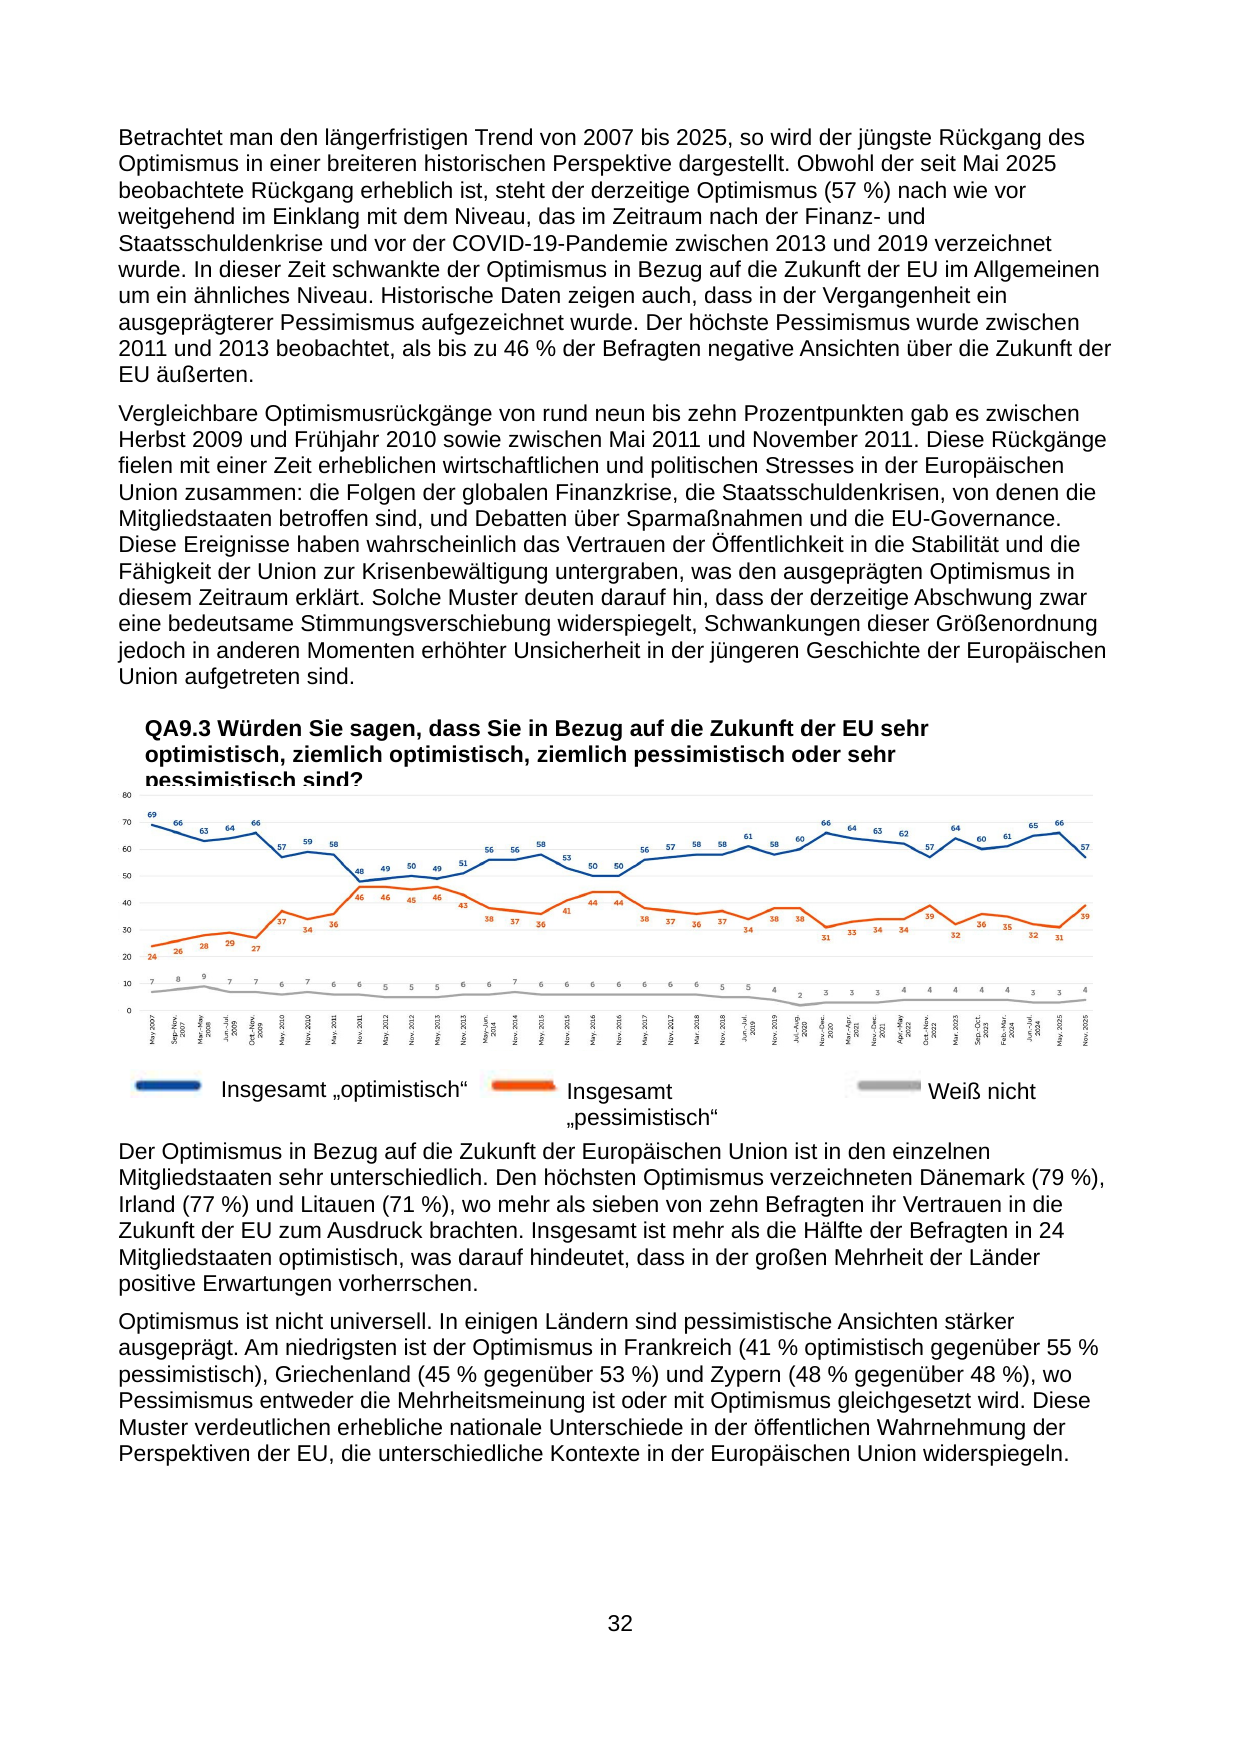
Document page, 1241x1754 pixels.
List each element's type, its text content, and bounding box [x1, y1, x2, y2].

picture [118, 786, 1093, 1051]
picture [127, 1069, 921, 1098]
text Betrachtet man den längerfristigen Trend von 2007 bis 2025, so wird der jüngste Rückgang des Optimismus in einer breiteren historischen Perspektive dargestellt. Obwohl der seit Mai 2025 beobachtete Rückgang erheblich ist, steht der derzeitige Optimismus (57 %) nach wie vor weitgehend im Einklang mit dem Niveau, das im Zeitraum nach der Finanz- und Staatsschuldenkrise und vor der COVID-19-Pandemie zwischen 2013 und 2019 verzeichnet wurde. In dieser Zeit schwankte der Optimismus in Bezug auf die Zukunft der EU im Allgemeinen um ein ähnliches Niveau. Historische Daten zeigen auch, dass in der Vergangenheit ein ausgeprägterer Pessimismus aufgezeichnet wurde. Der höchste Pessimismus wurde zwischen 2011 und 2013 beobachtet, als bis zu 46 % der Befragten negative Ansichten über die Zukunft der EU äußerten. [118, 124, 1122, 388]
text Vergleichbare Optimismusrückgänge von rund neun bis zehn Prozentpunkten gab es zwischen Herbst 2009 und Frühjahr 2010 sowie zwischen Mai 2011 und November 2011. Diese Rückgänge fielen mit einer Zeit erheblichen wirtschaftlichen und politischen Stresses in der Europäischen Union zusammen: die Folgen der globalen Finanzkrise, die Staatsschuldenkrisen, von denen die Mitgliedstaaten betroffen sind, und Debatten über Sparmaßnahmen und die EU-Governance. Diese Ereignisse haben wahrscheinlich das Vertrauen der Öffentlichkeit in die Stabilität und die Fähigkeit der Union zur Krisenbewältigung untergraben, was den ausgeprägten Optimismus in diesem Zeitraum erklärt. Solche Muster deuten darauf hin, dass der derzeitige Abschwung zwar eine bedeutsame Stimmungsverschiebung widerspiegelt, Schwankungen dieser Größenordnung jedoch in anderen Momenten erhöhter Unsicherheit in der jüngeren Geschichte der Europäischen Union aufgetreten sind. [118, 399, 1122, 689]
text Optimismus ist nicht universell. In einigen Ländern sind pessimistische Ansichten stärker ausgeprägt. Am niedrigsten ist der Optimismus in Frankreich (41 % optimistisch gegenüber 55 % pessimistisch), Griechenland (45 % gegenüber 53 %) und Zypern (48 % gegenüber 48 %), wo Pessimismus entweder die Mehrheitsmeinung ist oder mit Optimismus gleichgesetzt wird. Diese Muster verdeutlichen erhebliche nationale Unterschiede in der öffentlichen Wahrnehmung der Perspektiven der EU, die unterschiedliche Kontexte in der Europäischen Union widerspiegeln. [118, 1308, 1122, 1466]
picture [600, 1088, 606, 1098]
text Der Optimismus in Bezug auf die Zukunft der Europäischen Union ist in den einzelnen Mitgliedstaaten sehr unterschiedlich. Den höchsten Optimismus verzeichneten Dänemark (79 %), Irland (77 %) und Litauen (71 %), wo mehr als sieben von zehn Befragten ihr Vertrauen in die Zukunft der EU zum Ausdruck brachten. Insgesamt ist mehr als die Hälfte der Befragten in 24 Mitgliedstaaten optimistisch, was darauf hindeutet, dass in der großen Mehrheit der Länder positive Erwartungen vorherrschen. [118, 701, 1122, 1296]
picture [254, 1086, 260, 1096]
